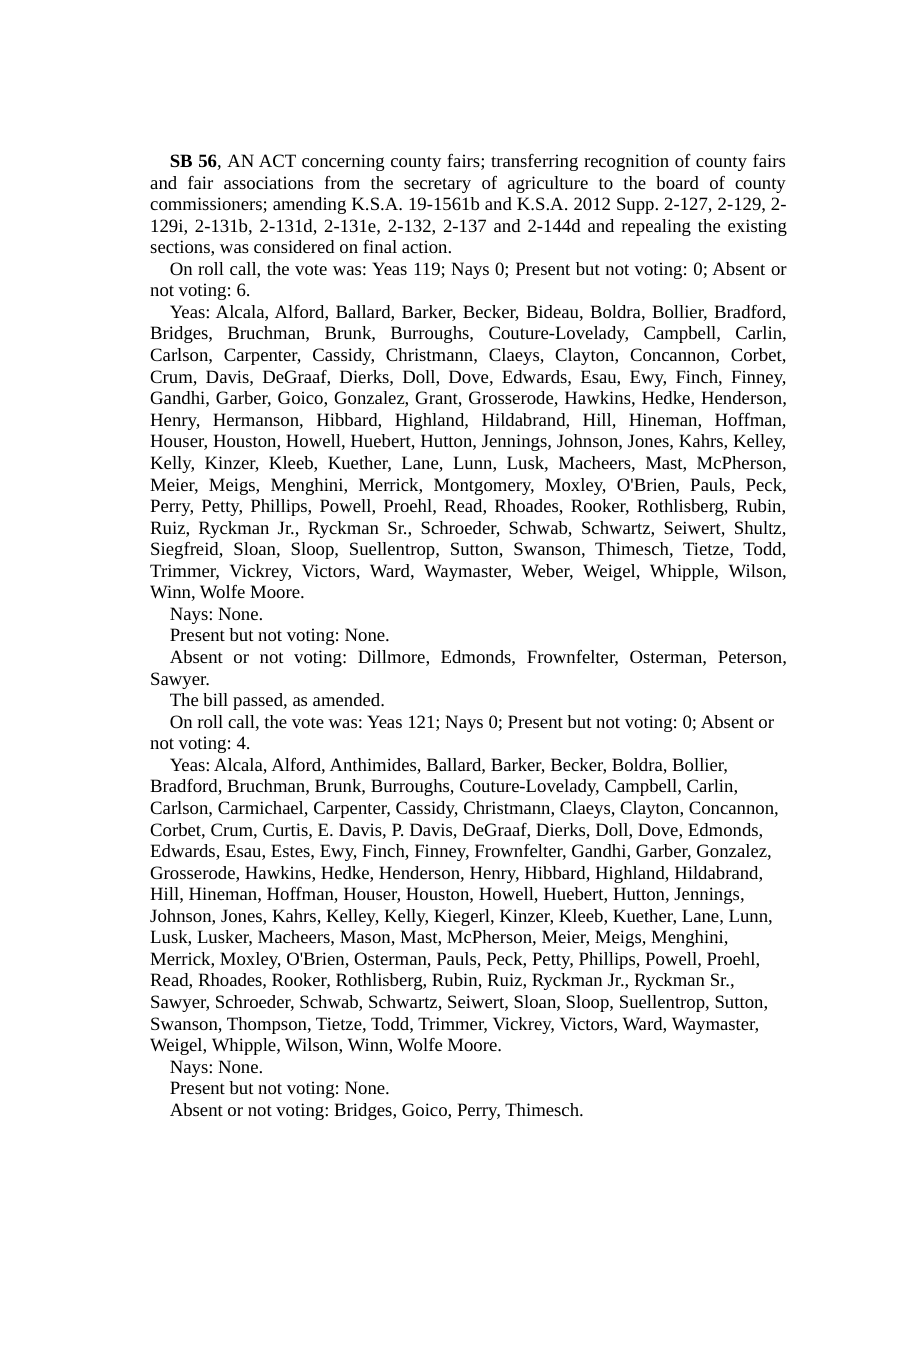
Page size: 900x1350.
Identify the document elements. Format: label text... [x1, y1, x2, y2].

text Absent or not voting: Bridges, Goico, Perry, Thimesch. [150, 1099, 787, 1120]
text Nays: None. [150, 603, 787, 624]
text Present but not voting: None. [150, 624, 787, 646]
text Present but not voting: None. [150, 1077, 787, 1099]
text On roll call, the vote was: Yeas 119; Nays 0; Present but not voting: 0; Absent or not voting: 6. [150, 258, 787, 301]
text Nays: None. [150, 1056, 787, 1077]
text On roll call, the vote was: Yeas 121; Nays 0; Present but not voting: 0; Absent or not voting: 4. [150, 711, 787, 754]
text Yeas: Alcala, Alford, Anthimides, Ballard, Barker, Becker, Boldra, Bollier, Bradford, Bruchman, Brunk, Burroughs, Couture-Lovelady, Campbell, Carlin, Carlson, Carmichael, Carpenter, Cassidy, Christmann, Claeys, Clayton, Concannon, Corbet, Crum, Curtis, E. Davis, P. Davis, DeGraaf, Dierks, Doll, Dove, Edmonds, Edwards, Esau, Estes, Ewy, Finch, Finney, Frownfelter, Gandhi, Garber, Gonzalez, Grosserode, Hawkins, Hedke, Henderson, Henry, Hibbard, Highland, Hildabrand, Hill, Hineman, Hoffman, Houser, Houston, Howell, Huebert, Hutton, Jennings, Johnson, Jones, Kahrs, Kelley, Kelly, Kiegerl, Kinzer, Kleeb, Kuether, Lane, Lunn, Lusk, Lusker, Macheers, Mason, Mast, McPherson, Meier, Meigs, Menghini, Merrick, Moxley, O'Brien, Osterman, Pauls, Peck, Petty, Phillips, Powell, Proehl, Read, Rhoades, Rooker, Rothlisberg, Rubin, Ruiz, Ryckman Jr., Ryckman Sr., Sawyer, Schroeder, Schwab, Schwartz, Seiwert, Sloan, Sloop, Suellentrop, Sutton, Swanson, Thompson, Tietze, Todd, Trimmer, Vickrey, Victors, Ward, Waymaster, Weigel, Whipple, Wilson, Winn, Wolfe Moore. [150, 754, 787, 1056]
text Yeas: Alcala, Alford, Ballard, Barker, Becker, Bideau, Boldra, Bollier, Bradford, Bridges, Bruchman, Brunk, Burroughs, Couture-Lovelady, Campbell, Carlin, Carlson, Carpenter, Cassidy, Christmann, Claeys, Clayton, Concannon, Corbet, Crum, Davis, DeGraaf, Dierks, Doll, Dove, Edwards, Esau, Ewy, Finch, Finney, Gandhi, Garber, Goico, Gonzalez, Grant, Grosserode, Hawkins, Hedke, Henderson, Henry, Hermanson, Hibbard, Highland, Hildabrand, Hill, Hineman, Hoffman, Houser, Houston, Howell, Huebert, Hutton, Jennings, Johnson, Jones, Kahrs, Kelley, Kelly, Kinzer, Kleeb, Kuether, Lane, Lunn, Lusk, Macheers, Mast, McPherson, Meier, Meigs, Menghini, Merrick, Montgomery, Moxley, O'Brien, Pauls, Peck, Perry, Petty, Phillips, Powell, Proehl, Read, Rhoades, Rooker, Rothlisberg, Rubin, Ruiz, Ryckman Jr., Ryckman Sr., Schroeder, Schwab, Schwartz, Seiwert, Shultz, Siegfreid, Sloan, Sloop, Suellentrop, Sutton, Swanson, Thimesch, Tietze, Todd, Trimmer, Vickrey, Victors, Ward, Waymaster, Weber, Weigel, Whipple, Wilson, Winn, Wolfe Moore. [150, 301, 787, 603]
text The bill passed, as amended. [150, 689, 787, 711]
text Absent or not voting: Dillmore, Edmonds, Frownfelter, Osterman, Peterson, Sawyer. [150, 646, 787, 689]
text SB 56, AN ACT concerning county fairs; transferring recognition of county fairs and fair associations from the secretary of agriculture to the board of county commissioners; amending K.S.A. 19-1561b and K.S.A. 2012 Supp. 2-127, 2-129, 2-129i, 2-131b, 2-131d, 2-131e, 2-132, 2-137 and 2-144d and repealing the existing sections, was considered on final action. [150, 150, 787, 258]
